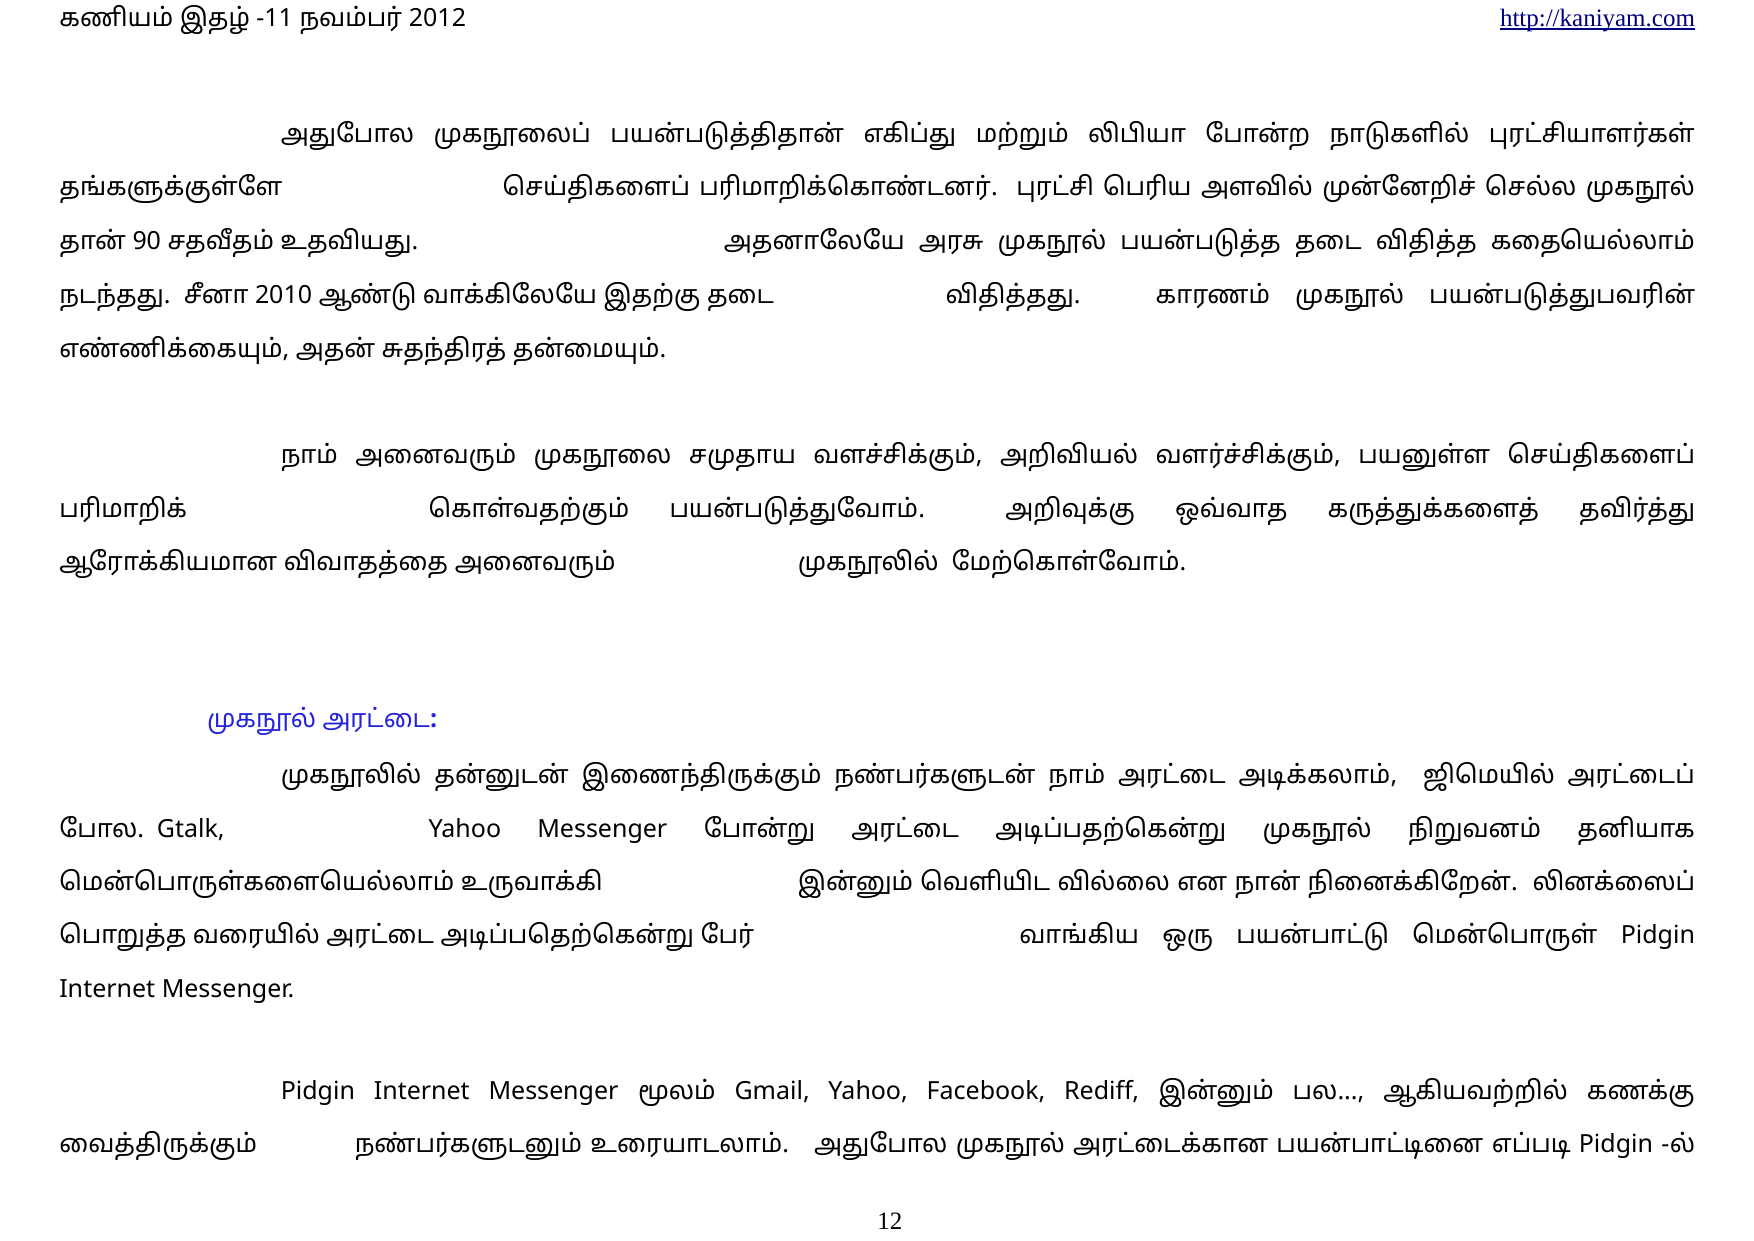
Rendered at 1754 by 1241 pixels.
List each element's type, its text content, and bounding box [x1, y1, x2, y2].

text நாம் அனைவரும் முகநூலை சமுதாய வளச்சிக்கும், அறிவியல் வளர்ச்சிக்கும், பயனுள்ள செய்திகளைப் பரிமாறிக் கொள்வதற்கும் பயன்படுத்துவோம். அறிவுக்கு ஒவ்வாத கருத்துக்களைத் தவிர்த்து ஆரோக்கியமான விவாதத்தை அனைவரும் முகநூலில் மேற்கொள்வோம். [59, 437, 1695, 580]
text முகநூலில் தன்னுடன் இணைந்திருக்கும் நண்பர்களுடன் நாம் அரட்டை அடிக்கலாம், ஜிமெயில் அரட்டைப் போல. Gtalk, Yahoo Messenger போன்று அரட்டை அடிப்பதற்கென்று முகநூல் நிறுவனம் தனியாக மென்பொருள்களையெல்லாம் உருவாக்கி இன்னும் வெளியிட வில்லை என நான் நினைக்கிறேன். லினக்ஸைப் பொறுத்த வரையில் அரட்டை அடிப்பதெற்கென்று பேர் வாங்கிய ஒரு பயன்பாட்டு மென்பொருள் Pidgin Internet Messenger. [59, 756, 1695, 1005]
text அதுபோல முகநூலைப் பயன்படுத்திதான் எகிப்து மற்றும் லிபியா போன்ற நாடுகளில் புரட்சியாளர்கள் தங்களுக்குள்ளே செய்திகளைப் பரிமாறிக்கொண்டனர். புரட்சி பெரிய அளவில் முன்னேறிச் செல்ல முகநூல் தான் 90 சதவீதம் உதவியது. அதனாலேயே அரசு முகநூல் பயன்படுத்த தடை விதித்த கதையெல்லாம் நடந்தது. சீனா 2010 ஆண்டு வாக்கிலேயே இதற்கு தடை விதித்தது. காரணம் முகநூல் பயன்படுத்துபவரின் எண்ணிக்கையும், அதன் சுதந்திரத் தன்மையும். [59, 115, 1695, 367]
text Pidgin Internet Messenger மூலம் Gmail, Yahoo, Facebook, Rediff, இன்னும் பல..., ஆகியவற்றில் கணக்கு வைத்திருக்கும் நண்பர்களுடனும் உரையாடலாம். அதுபோல முகநூல் அரட்டைக்கான பயன்பாட்டினை எப்படி Pidgin -ல் [59, 1073, 1695, 1163]
text முகநூல் அரட்டை: [59, 701, 1695, 738]
